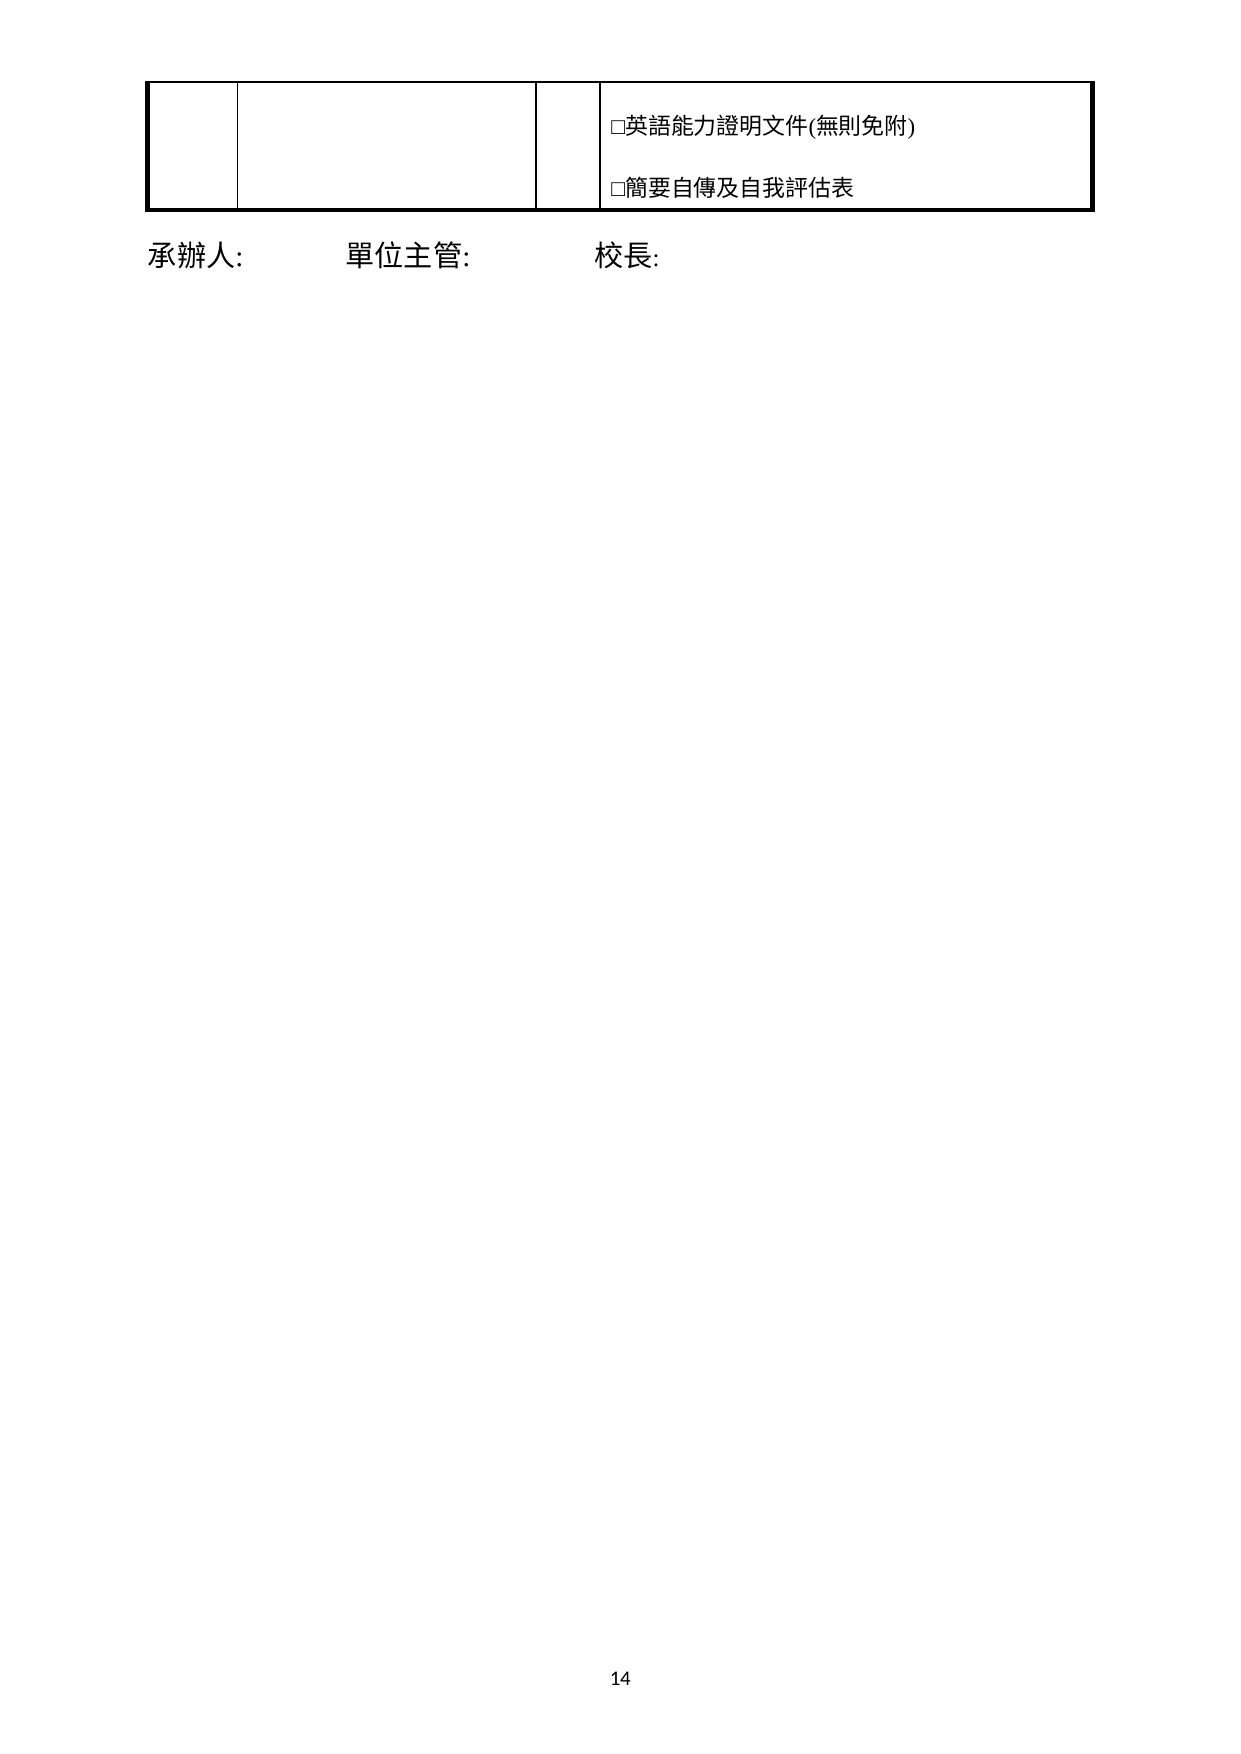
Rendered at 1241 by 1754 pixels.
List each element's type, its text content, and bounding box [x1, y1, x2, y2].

table_cell [238, 83, 535, 207]
table_cell □英語能力證明文件(無則免附) □簡要自傳及自我評估表 [601, 83, 1090, 207]
table_cell [537, 83, 599, 207]
table_cell [150, 83, 237, 207]
text 承辦人: 單位主管: 校長: [148, 212, 1092, 275]
